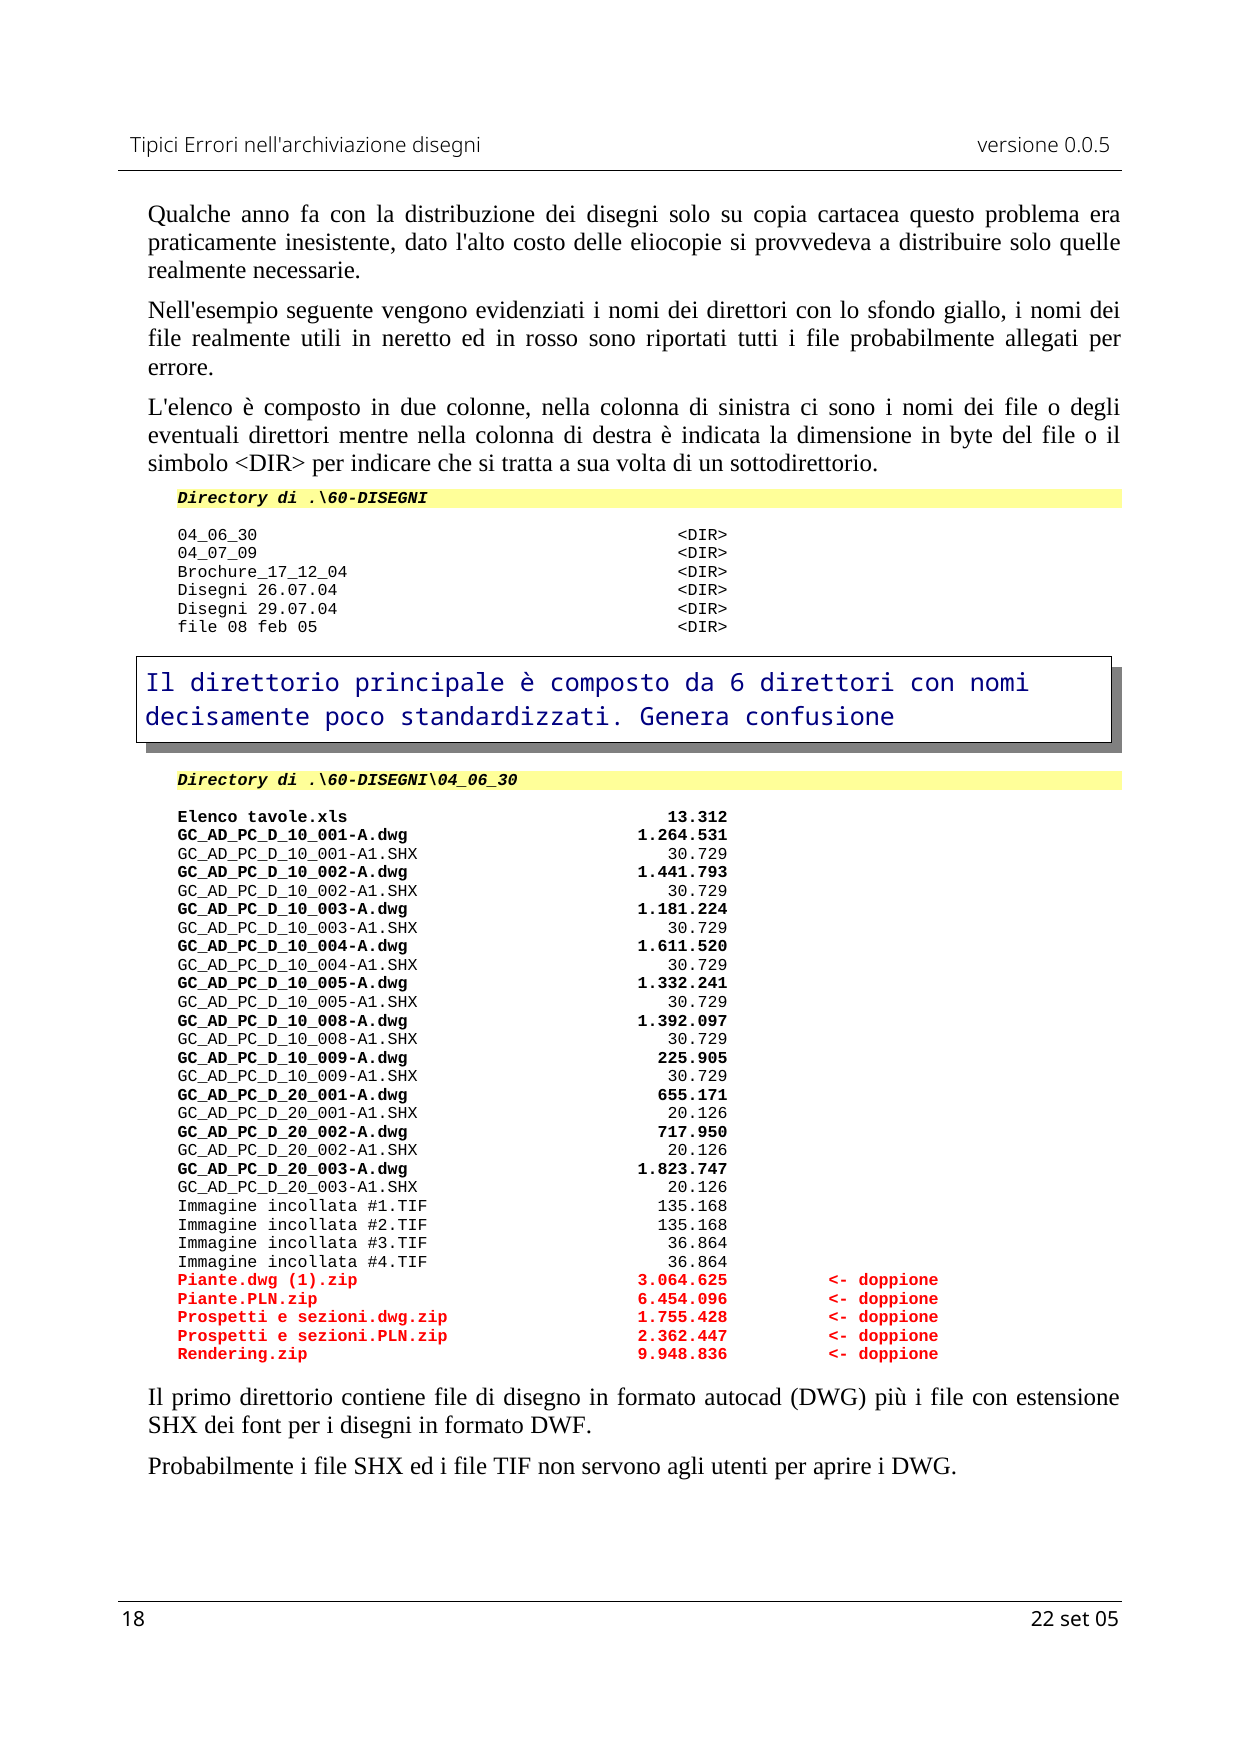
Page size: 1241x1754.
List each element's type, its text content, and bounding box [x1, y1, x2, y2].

text Immagine incollata #3.TIF 36.864 [177, 1235, 1122, 1253]
text Immagine incollata #1.TIF 135.168 [177, 1198, 1122, 1216]
text GC_AD_PC_D_20_003-A.dwg 1.823.747 [177, 1161, 1122, 1179]
text file 08 feb 05 <DIR> [177, 619, 1122, 638]
text GC_AD_PC_D_10_002-A.dwg 1.441.793 [177, 864, 1122, 883]
text Disegni 26.07.04 <DIR> [177, 582, 1122, 601]
text Prospetti e sezioni.PLN.zip 2.362.447 <- doppione [177, 1328, 1122, 1346]
text Rendering.zip 9.948.836 <- doppione [177, 1346, 1122, 1365]
text Il primo direttorio contiene file di disegno in formato autocad (DWG) più i file con estensione SHX dei font per i disegni in formato DWF. [148, 1383, 1122, 1439]
text GC_AD_PC_D_20_001-A.dwg 655.171 [177, 1087, 1122, 1105]
text GC_AD_PC_D_10_005-A1.SHX 30.729 [177, 994, 1122, 1012]
text GC_AD_PC_D_10_009-A1.SHX 30.729 [177, 1068, 1122, 1087]
text GC_AD_PC_D_10_002-A1.SHX 30.729 [177, 883, 1122, 901]
text Probabilmente i file SHX ed i file TIF non servono agli utenti per aprire i DWG. [148, 1452, 1122, 1480]
text Directory di .\60-DISEGNI\04_06_30 [177, 771, 1122, 790]
text GC_AD_PC_D_10_001-A1.SHX 30.729 [177, 846, 1122, 864]
text L'elenco è composto in due colonne, nella colonna di sinistra ci sono i nomi dei file o degli eventuali direttori mentre nella colonna di destra è indicata la dimensione in byte del file o il simbolo <DIR> per indicare che si tratta a sua volta di un sottodirettorio. [148, 393, 1122, 477]
text Prospetti e sezioni.dwg.zip 1.755.428 <- doppione [177, 1309, 1122, 1328]
text GC_AD_PC_D_10_001-A.dwg 1.264.531 [177, 827, 1122, 846]
text Elenco tavole.xls 13.312 [177, 808, 1122, 827]
text GC_AD_PC_D_10_003-A1.SHX 30.729 [177, 920, 1122, 938]
text GC_AD_PC_D_20_002-A.dwg 717.950 [177, 1124, 1122, 1142]
text GC_AD_PC_D_10_004-A.dwg 1.611.520 [177, 938, 1122, 957]
text GC_AD_PC_D_10_003-A.dwg 1.181.224 [177, 901, 1122, 920]
text Nell'esempio seguente vengono evidenziati i nomi dei direttori con lo sfondo giallo, i nomi dei file realmente utili in neretto ed in rosso sono riportati tutti i file probabilmente allegati per errore. [148, 296, 1122, 380]
text GC_AD_PC_D_10_009-A.dwg 225.905 [177, 1049, 1122, 1068]
text GC_AD_PC_D_10_004-A1.SHX 30.729 [177, 957, 1122, 975]
text Immagine incollata #2.TIF 135.168 [177, 1216, 1122, 1235]
text Disegni 29.07.04 <DIR> [177, 601, 1122, 619]
text GC_AD_PC_D_10_005-A.dwg 1.332.241 [177, 975, 1122, 994]
text Brochure_17_12_04 <DIR> [177, 564, 1122, 582]
text Piante.dwg (1).zip 3.064.625 <- doppione [177, 1272, 1122, 1291]
text GC_AD_PC_D_10_008-A1.SHX 30.729 [177, 1031, 1122, 1049]
text GC_AD_PC_D_20_003-A1.SHX 20.126 [177, 1179, 1122, 1198]
text GC_AD_PC_D_20_001-A1.SHX 20.126 [177, 1105, 1122, 1124]
text GC_AD_PC_D_10_008-A.dwg 1.392.097 [177, 1012, 1122, 1031]
text GC_AD_PC_D_20_002-A1.SHX 20.126 [177, 1142, 1122, 1161]
text Immagine incollata #4.TIF 36.864 [177, 1253, 1122, 1272]
text 04_07_09 <DIR> [177, 545, 1122, 564]
text Piante.PLN.zip 6.454.096 <- doppione [177, 1291, 1122, 1309]
text Qualche anno fa con la distribuzione dei disegni solo su copia cartacea questo problema era praticamente inesistente, dato l'alto costo delle eliocopie si provvedeva a distribuire solo quelle realmente necessarie. [148, 200, 1122, 284]
text Directory di .\60-DISEGNI [177, 489, 1122, 508]
text 04_06_30 <DIR> [177, 527, 1122, 545]
text Il direttorio principale è composto da 6 direttori con nomi decisamente poco standardizzati. Genera confusione [137, 657, 1111, 742]
